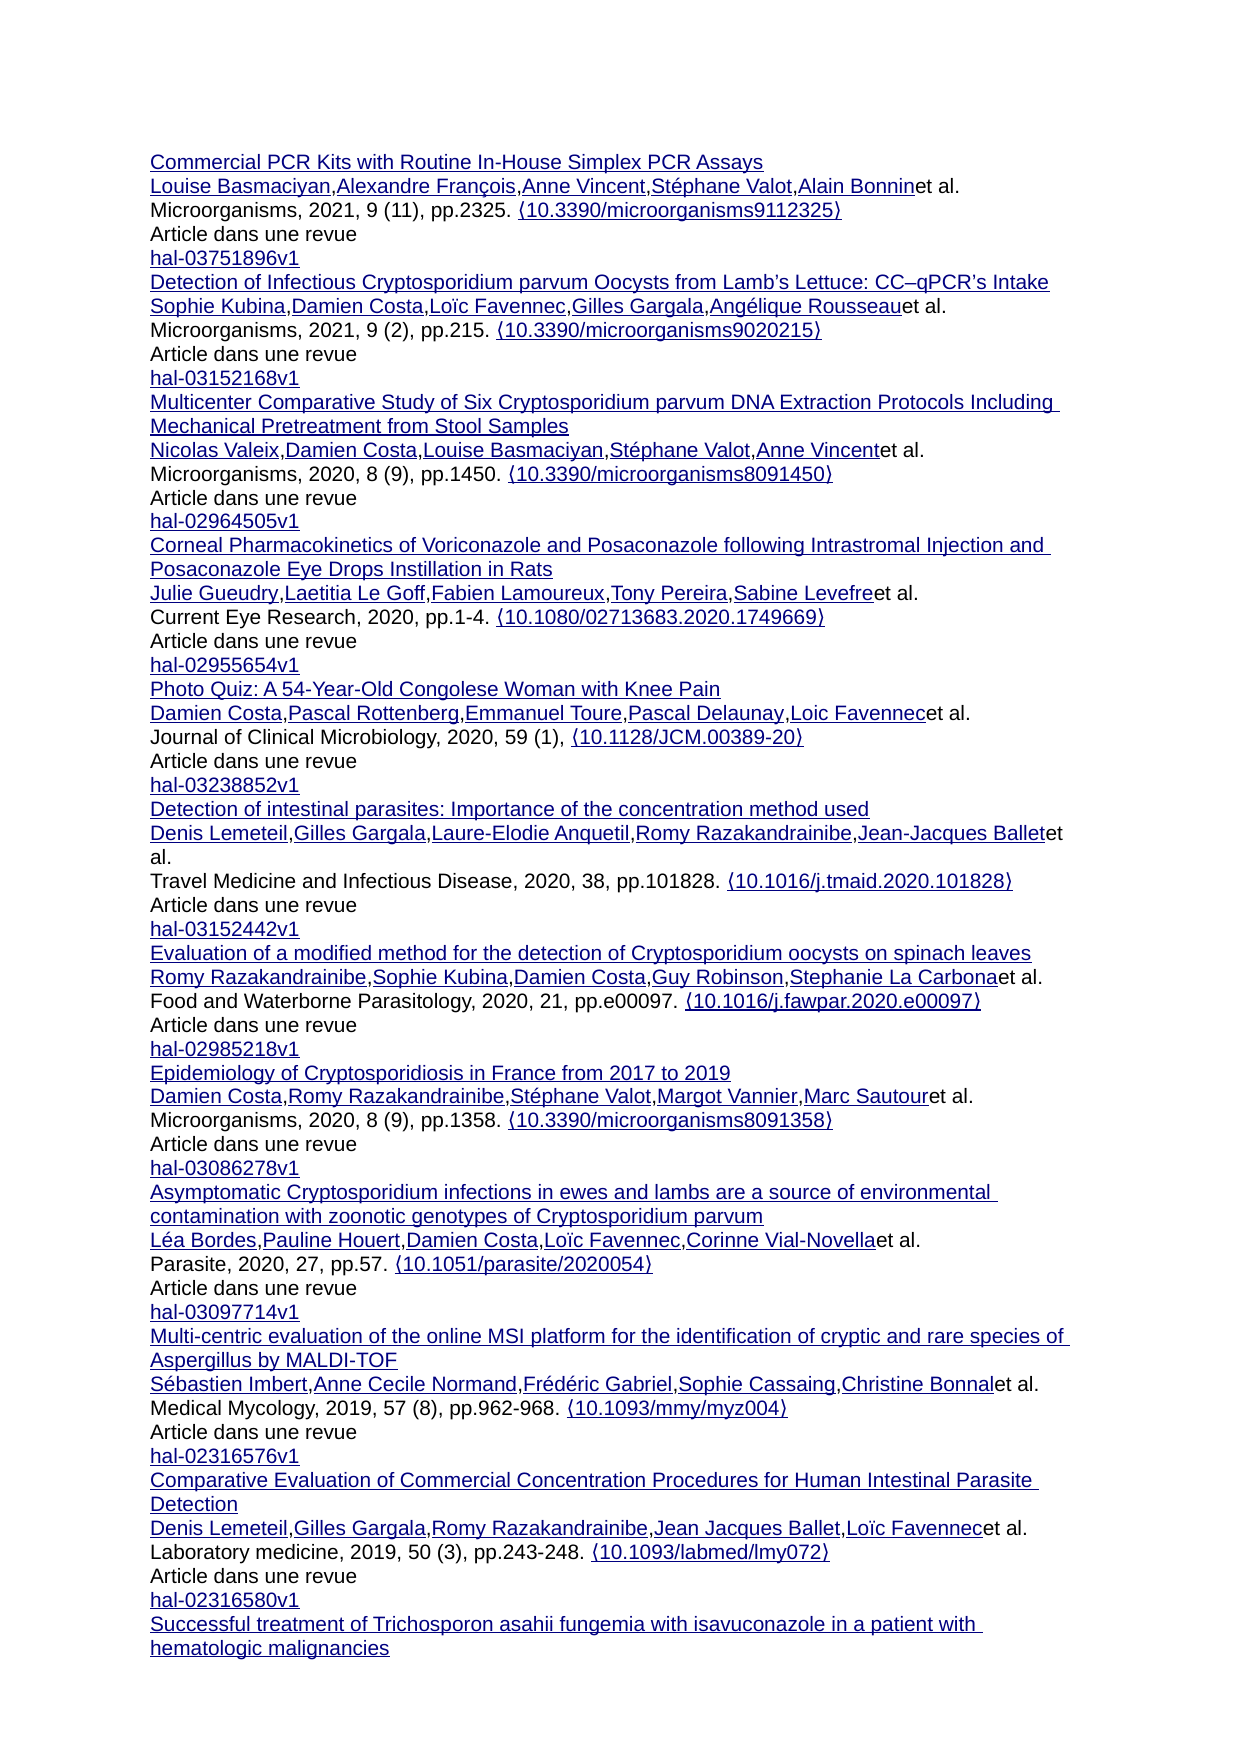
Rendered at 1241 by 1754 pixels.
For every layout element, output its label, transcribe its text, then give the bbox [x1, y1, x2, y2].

table_cell Detection of intestinal parasites: Importance of the concentration method used Denis Lemeteil,Gilles Gargala,Laure-Elodie Anquetil,Romy Razakandrainibe,Jean-Jacques Balletet al. Travel Medicine and Infectious Disease, 2020, 38, pp.101828. ⟨10.1016/j.tmaid.2020.101828⟩ Article dans une revue hal-03152442v1 [150, 797, 1090, 941]
table_cell Multicenter Comparative Study of Six Cryptosporidium parvum DNA Extraction Protocols Including Mechanical Pretreatment from Stool Samples Nicolas Valeix,Damien Costa,Louise Basmaciyan,Stéphane Valot,Anne Vincentet al. Microorganisms, 2020, 8 (9), pp.1450. ⟨10.3390/microorganisms8091450⟩ Article dans une revue hal-02964505v1 [150, 390, 1090, 533]
table_cell Commercial PCR Kits with Routine In-House Simplex PCR Assays Louise Basmaciyan,Alexandre François,Anne Vincent,Stéphane Valot,Alain Bonninet al. Microorganisms, 2021, 9 (11), pp.2325. ⟨10.3390/microorganisms9112325⟩ Article dans une revue hal-03751896v1 [150, 150, 1090, 270]
table_cell Successful treatment of Trichosporon asahii fungemia with isavuconazole in a patient with hematologic malignancies [150, 1611, 1090, 1659]
table_cell Epidemiology of Cryptosporidiosis in France from 2017 to 2019 Damien Costa,Romy Razakandrainibe,Stéphane Valot,Margot Vannier,Marc Sautouret al. Microorganisms, 2020, 8 (9), pp.1358. ⟨10.3390/microorganisms8091358⟩ Article dans une revue hal-03086278v1 [150, 1060, 1090, 1180]
table_cell Comparative Evaluation of Commercial Concentration Procedures for Human Intestinal Parasite Detection Denis Lemeteil,Gilles Gargala,Romy Razakandrainibe,Jean Jacques Ballet,Loïc Favennecet al. Laboratory medicine, 2019, 50 (3), pp.243-248. ⟨10.1093/labmed/lmy072⟩ Article dans une revue hal-02316580v1 [150, 1468, 1090, 1611]
table_cell Photo Quiz: A 54-Year-Old Congolese Woman with Knee Pain Damien Costa,Pascal Rottenberg,Emmanuel Toure,Pascal Delaunay,Loic Favennecet al. Journal of Clinical Microbiology, 2020, 59 (1), ⟨10.1128/JCM.00389-20⟩ Article dans une revue hal-03238852v1 [150, 677, 1090, 797]
table_cell Evaluation of a modified method for the detection of Cryptosporidium oocysts on spinach leaves Romy Razakandrainibe,Sophie Kubina,Damien Costa,Guy Robinson,Stephanie La Carbonaet al. Food and Waterborne Parasitology, 2020, 21, pp.e00097. ⟨10.1016/j.fawpar.2020.e00097⟩ Article dans une revue hal-02985218v1 [150, 941, 1090, 1060]
table_cell Corneal Pharmacokinetics of Voriconazole and Posaconazole following Intrastromal Injection and Posaconazole Eye Drops Instillation in Rats Julie Gueudry,Laetitia Le Goff,Fabien Lamoureux,Tony Pereira,Sabine Levefreet al. Current Eye Research, 2020, pp.1-4. ⟨10.1080/02713683.2020.1749669⟩ Article dans une revue hal-02955654v1 [150, 533, 1090, 677]
table_cell Detection of Infectious Cryptosporidium parvum Oocysts from Lamb’s Lettuce: CC–qPCR’s Intake Sophie Kubina,Damien Costa,Loïc Favennec,Gilles Gargala,Angélique Rousseauet al. Microorganisms, 2021, 9 (2), pp.215. ⟨10.3390/microorganisms9020215⟩ Article dans une revue hal-03152168v1 [150, 270, 1090, 389]
table_cell Asymptomatic Cryptosporidium infections in ewes and lambs are a source of environmental contamination with zoonotic genotypes of Cryptosporidium parvum Léa Bordes,Pauline Houert,Damien Costa,Loïc Favennec,Corinne Vial-Novellaet al. Parasite, 2020, 27, pp.57. ⟨10.1051/parasite/2020054⟩ Article dans une revue hal-03097714v1 [150, 1180, 1090, 1324]
table_cell Multi-centric evaluation of the online MSI platform for the identification of cryptic and rare species of Aspergillus by MALDI-TOF Sébastien Imbert,Anne Cecile Normand,Frédéric Gabriel,Sophie Cassaing,Christine Bonnalet al. Medical Mycology, 2019, 57 (8), pp.962-968. ⟨10.1093/mmy/myz004⟩ Article dans une revue hal-02316576v1 [150, 1324, 1090, 1468]
